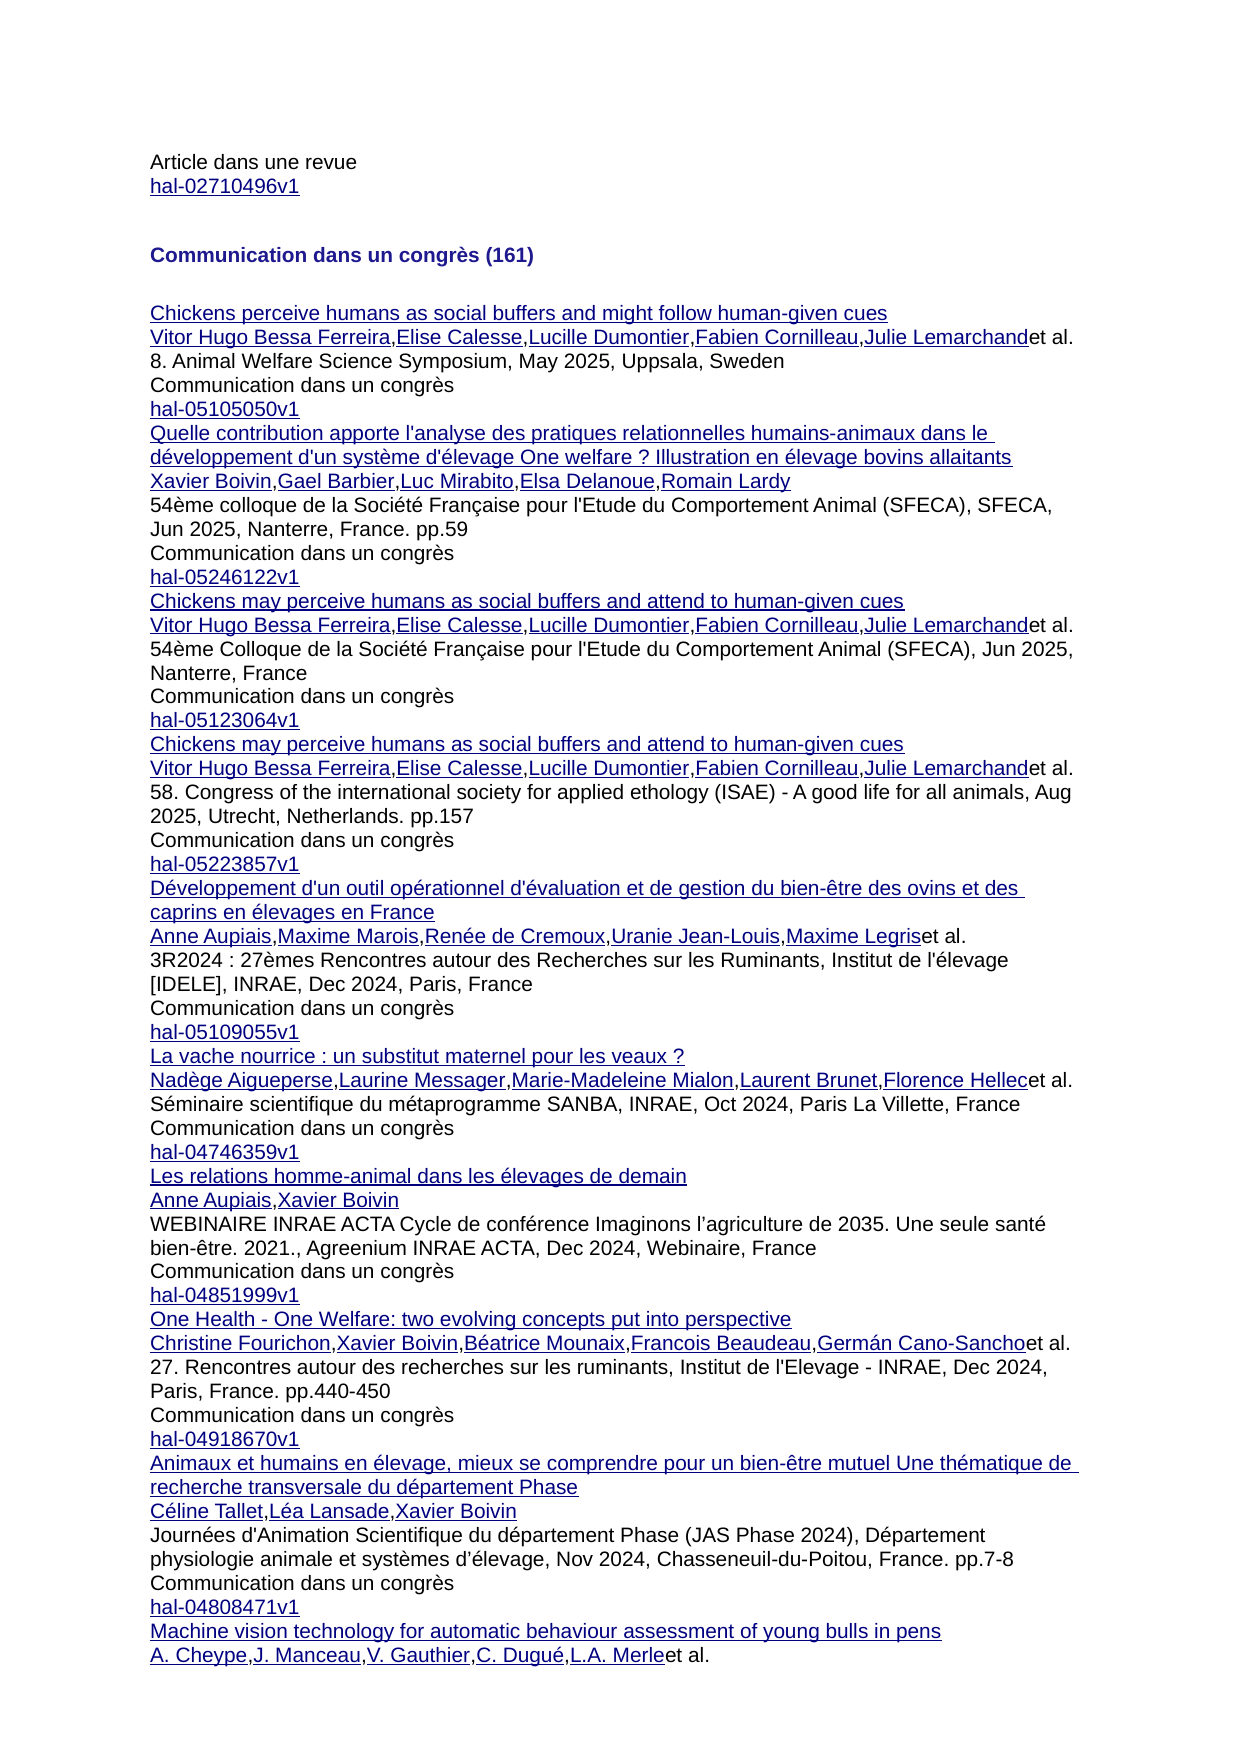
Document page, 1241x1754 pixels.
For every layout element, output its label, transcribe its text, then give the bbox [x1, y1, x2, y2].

table_cell Les relations homme-animal dans les élevages de demain Anne Aupiais,Xavier Boivin WEBINAIRE INRAE ACTA Cycle de conférence Imaginons l’agriculture de 2035. Une seule santé bien-être. 2021., Agreenium INRAE ACTA, Dec 2024, Webinaire, France Communication dans un congrès hal-04851999v1 [150, 1164, 1090, 1307]
table_cell Machine vision technology for automatic behaviour assessment of young bulls in pens A. Cheype,J. Manceau,V. Gauthier,C. Dugué,L.A. Merleet al. [150, 1619, 1090, 1667]
table_cell One Health - One Welfare: two evolving concepts put into perspective Christine Fourichon,Xavier Boivin,Béatrice Mounaix,Francois Beaudeau,Germán Cano-Sanchoet al. 27. Rencontres autour des recherches sur les ruminants, Institut de l'Elevage - INRAE, Dec 2024, Paris, France. pp.440-450 Communication dans un congrès hal-04918670v1 [150, 1307, 1090, 1451]
table_cell Chickens may perceive humans as social buffers and attend to human-given cues Vitor Hugo Bessa Ferreira,Elise Calesse,Lucille Dumontier,Fabien Cornilleau,Julie Lemarchandet al. 54ème Colloque de la Société Française pour l'Etude du Comportement Animal (SFECA), Jun 2025, Nanterre, France Communication dans un congrès hal-05123064v1 [150, 589, 1090, 732]
table_cell La vache nourrice : un substitut maternel pour les veaux ? Nadège Aigueperse,Laurine Messager,Marie-Madeleine Mialon,Laurent Brunet,Florence Hellecet al. Séminaire scientifique du métaprogramme SANBA, INRAE, Oct 2024, Paris La Villette, France Communication dans un congrès hal-04746359v1 [150, 1044, 1090, 1163]
table_cell Développement d'un outil opérationnel d'évaluation et de gestion du bien-être des ovins et des caprins en élevages en France Anne Aupiais,Maxime Marois,Renée de Cremoux,Uranie Jean-Louis,Maxime Legriset al. 3R2024 : 27èmes Rencontres autour des Recherches sur les Ruminants, Institut de l'élevage [IDELE], INRAE, Dec 2024, Paris, France Communication dans un congrès hal-05109055v1 [150, 876, 1090, 1044]
table_cell Chickens may perceive humans as social buffers and attend to human-given cues Vitor Hugo Bessa Ferreira,Elise Calesse,Lucille Dumontier,Fabien Cornilleau,Julie Lemarchandet al. 58. Congress of the international society for applied ethology (ISAE) - A good life for all animals, Aug 2025, Utrecht, Netherlands. pp.157 Communication dans un congrès hal-05223857v1 [150, 732, 1090, 876]
table_cell Article dans une revue hal-02710496v1 [150, 150, 1090, 198]
subtitle Communication dans un congrès (161) [150, 243, 1090, 267]
table_cell Animaux et humains en élevage, mieux se comprendre pour un bien-être mutuel Une thématique de recherche transversale du département Phase Céline Tallet,Léa Lansade,Xavier Boivin Journées d'Animation Scientifique du département Phase (JAS Phase 2024), Département physiologie animale et systèmes d’élevage, Nov 2024, Chasseneuil-du-Poitou, France. pp.7-8 Communication dans un congrès hal-04808471v1 [150, 1451, 1090, 1619]
table_cell Quelle contribution apporte l'analyse des pratiques relationnelles humains-animaux dans le développement d'un système d'élevage One welfare ? Illustration en élevage bovins allaitants Xavier Boivin,Gael Barbier,Luc Mirabito,Elsa Delanoue,Romain Lardy 54ème colloque de la Société Française pour l'Etude du Comportement Animal (SFECA), SFECA, Jun 2025, Nanterre, France. pp.59 Communication dans un congrès hal-05246122v1 [150, 421, 1090, 588]
table_header Chickens perceive humans as social buffers and might follow human-given cues Vitor Hugo Bessa Ferreira,Elise Calesse,Lucille Dumontier,Fabien Cornilleau,Julie Lemarchandet al. 8. Animal Welfare Science Symposium, May 2025, Uppsala, Sweden Communication dans un congrès hal-05105050v1 [150, 301, 1090, 421]
